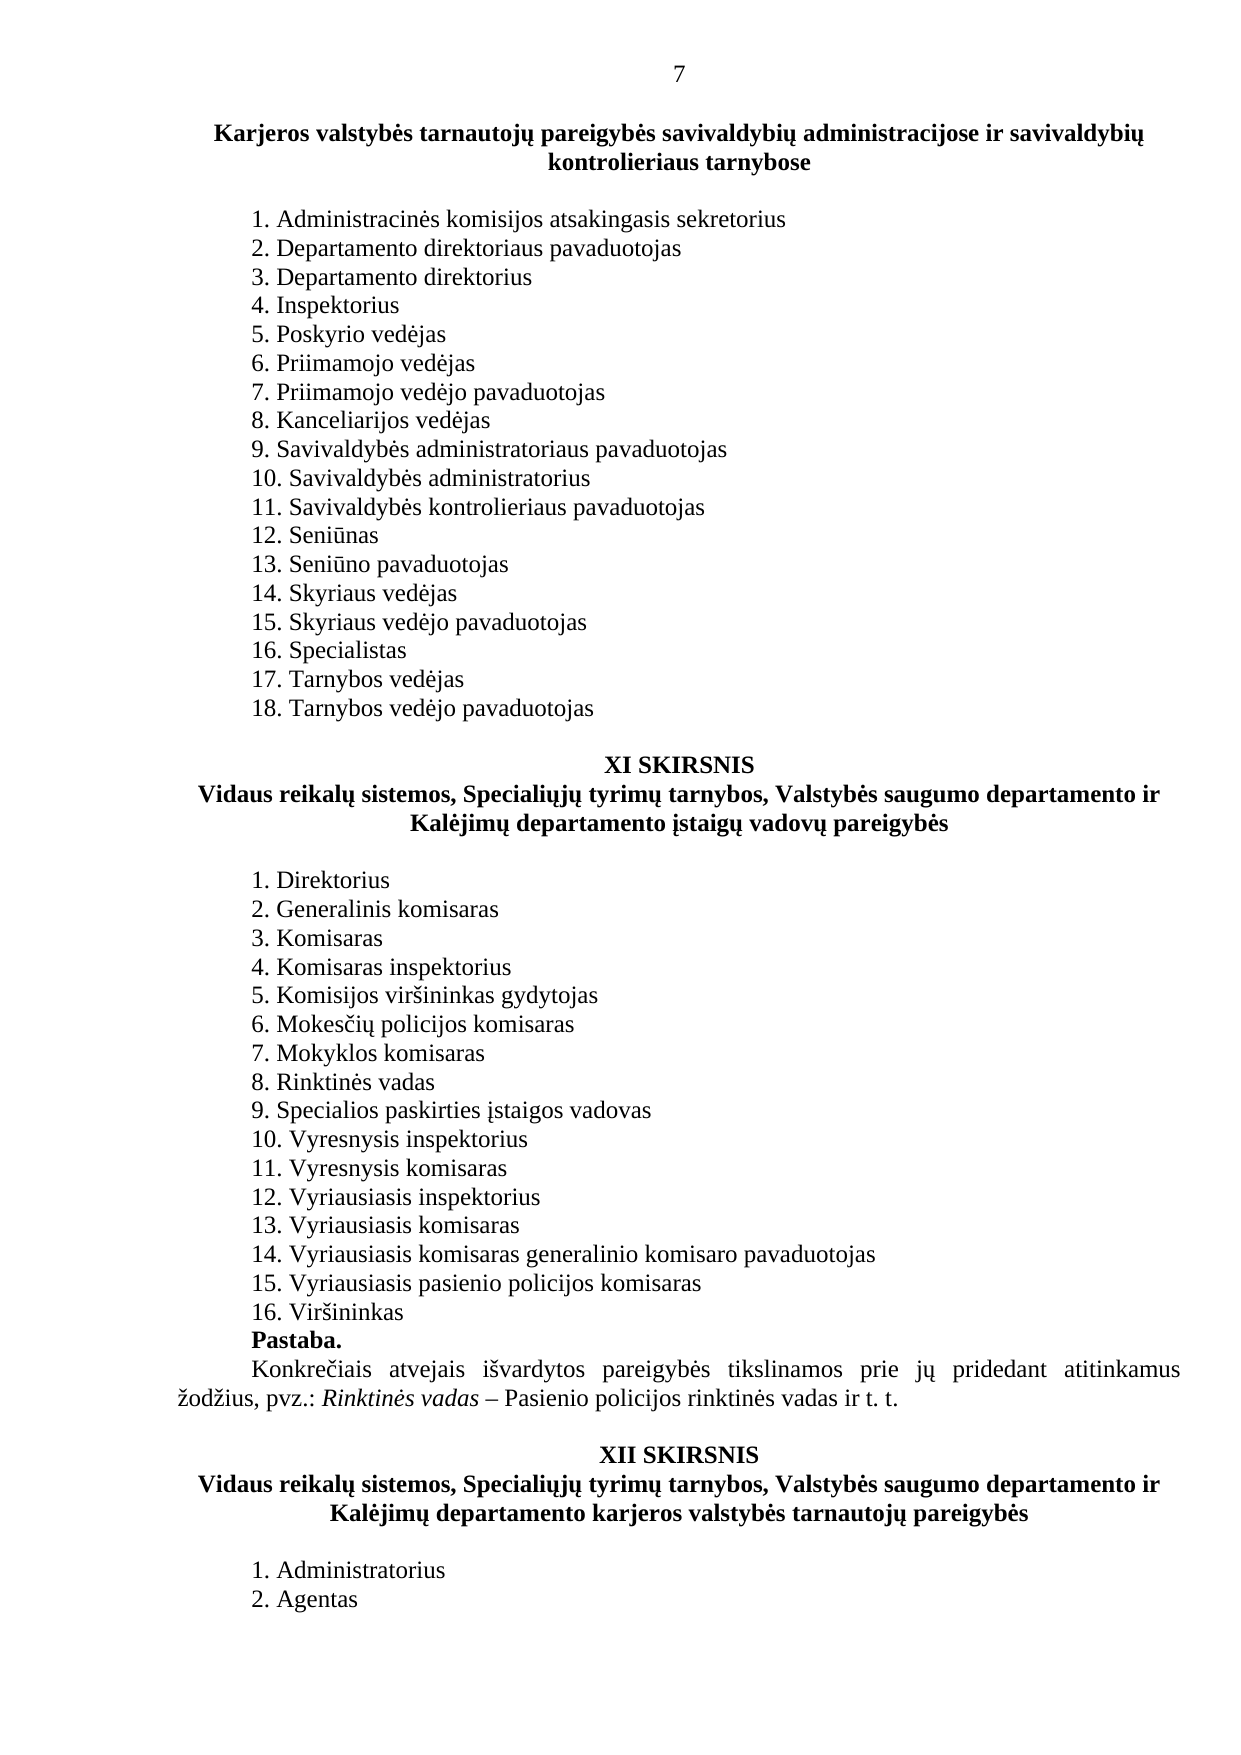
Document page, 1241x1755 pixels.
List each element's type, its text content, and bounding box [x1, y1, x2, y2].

text 10. Savivaldybės administratorius [177, 463, 1181, 492]
text Pastaba. [177, 1326, 1181, 1354]
text 16. Viršininkas [177, 1297, 1181, 1326]
text XII SKIRSNIS [177, 1441, 1181, 1469]
text 5. Komisijos viršininkas gydytojas [177, 981, 1181, 1009]
text 13. Seniūno pavaduotojas [177, 549, 1181, 578]
text 14. Vyriausiasis komisaras generalinio komisaro pavaduotojas [177, 1239, 1181, 1268]
text Vidaus reikalų sistemos, Specialiųjų tyrimų tarnybos, Valstybės saugumo departamento ir Kalėjimų departamento įstaigų vadovų pareigybės [177, 779, 1181, 837]
text XI SKIRSNIS [177, 751, 1181, 779]
text 3. Departamento direktorius [177, 262, 1181, 291]
text 12. Vyriausiasis inspektorius [177, 1182, 1181, 1211]
text 14. Skyriaus vedėjas [177, 578, 1181, 607]
text 13. Vyriausiasis komisaras [177, 1211, 1181, 1239]
text 18. Tarnybos vedėjo pavaduotojas [177, 693, 1181, 722]
text 10. Vyresnysis inspektorius [177, 1124, 1181, 1153]
text 7. Mokyklos komisaras [177, 1038, 1181, 1067]
text 15. Skyriaus vedėjo pavaduotojas [177, 607, 1181, 636]
text 11. Savivaldybės kontrolieriaus pavaduotojas [177, 492, 1181, 521]
text 4. Inspektorius [177, 291, 1181, 319]
text 1. Administracinės komisijos atsakingasis sekretorius [177, 204, 1181, 233]
text 6. Priimamojo vedėjas [177, 348, 1181, 377]
text 5. Poskyrio vedėjas [177, 319, 1181, 348]
text 15. Vyriausiasis pasienio policijos komisaras [177, 1268, 1181, 1297]
text 9. Savivaldybės administratoriaus pavaduotojas [177, 434, 1181, 463]
text 6. Mokesčių policijos komisaras [177, 1009, 1181, 1038]
text 9. Specialios paskirties įstaigos vadovas [177, 1096, 1181, 1124]
text Konkrečiais atvejais išvardytos pareigybės tikslinamos prie jų pridedant atitinkamus žodžius, pvz.: Rinktinės vadas – Pasienio policijos rinktinės vadas ir t. t. [177, 1354, 1181, 1412]
text 3. Komisaras [177, 923, 1181, 952]
text 11. Vyresnysis komisaras [177, 1153, 1181, 1182]
text 1. Administratorius [177, 1556, 1181, 1584]
text 12. Seniūnas [177, 521, 1181, 549]
text 8. Kanceliarijos vedėjas [177, 406, 1181, 434]
text 2. Departamento direktoriaus pavaduotojas [177, 233, 1181, 262]
text 16. Specialistas [177, 636, 1181, 664]
text 8. Rinktinės vadas [177, 1067, 1181, 1096]
text Vidaus reikalų sistemos, Specialiųjų tyrimų tarnybos, Valstybės saugumo departamento ir Kalėjimų departamento karjeros valstybės tarnautojų pareigybės [177, 1469, 1181, 1527]
text Karjeros valstybės tarnautojų pareigybės savivaldybių administracijose ir savivaldybių kontrolieriaus tarnybose [177, 118, 1181, 176]
text 4. Komisaras inspektorius [177, 952, 1181, 981]
text 17. Tarnybos vedėjas [177, 664, 1181, 693]
text 2. Agentas [177, 1584, 1181, 1613]
text 2. Generalinis komisaras [177, 894, 1181, 923]
text 1. Direktorius [177, 866, 1181, 894]
text 7. Priimamojo vedėjo pavaduotojas [177, 377, 1181, 406]
